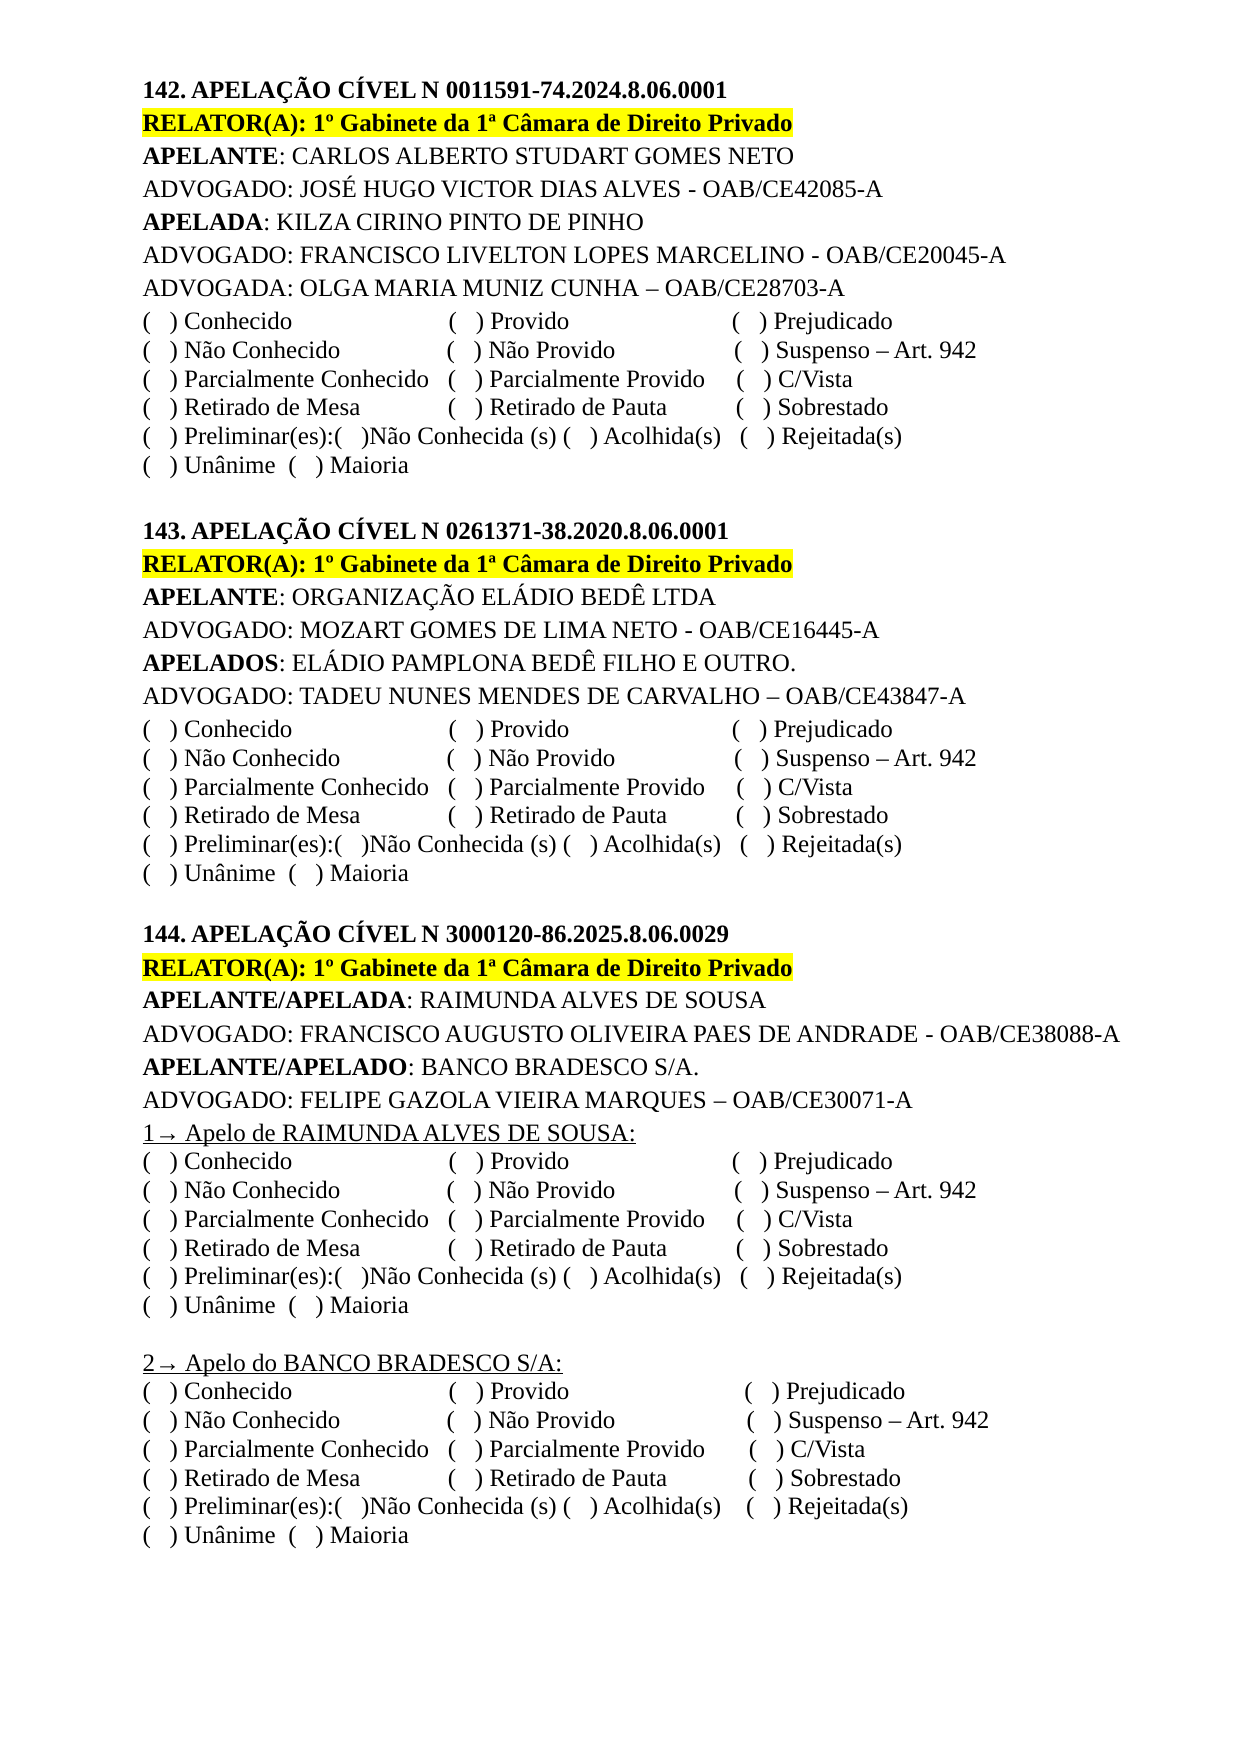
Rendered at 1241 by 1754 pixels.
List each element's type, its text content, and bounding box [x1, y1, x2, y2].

text ( ) Conhecido ( ) Provido ( ) Prejudicado [142, 714, 1141, 743]
text ( ) Parcialmente Conhecido ( ) Parcialmente Provido ( ) C/Vista [142, 772, 1158, 800]
text 144. APELAÇÃO CÍVEL N 3000120-86.2025.8.06.0029 RELATOR(A): 1º Gabinete da 1ª Câmara de Direito Privado APELANTE/APELADA: RAIMUNDA ALVES DE SOUSA ADVOGADO: FRANCISCO AUGUSTO OLIVEIRA PAES DE ANDRADE - OAB/CE38088-A APELANTE/APELADO: BANCO BRADESCO S/A. ADVOGADO: FELIPE GAZOLA VIEIRA MARQUES – OAB/CE30071-A [142, 887, 1141, 1113]
text ( ) Não Conhecido ( ) Não Provido ( ) Suspenso – Art. 942 [142, 335, 1158, 364]
text ( ) Unânime ( ) Maioria 143. APELAÇÃO CÍVEL N 0261371-38.2020.8.06.0001 RELATOR(A): 1º Gabinete da 1ª Câmara de Direito Privado APELANTE: ORGANIZAÇÃO ELÁDIO BEDÊ LTDA ADVOGADO: MOZART GOMES DE LIMA NETO - OAB/CE16445-A APELADOS: ELÁDIO PAMPLONA BEDÊ FILHO E OUTRO. ADVOGADO: TADEU NUNES MENDES DE CARVALHO – OAB/CE43847-A [142, 450, 1141, 710]
text ( ) Preliminar(es):( )Não Conhecida (s) ( ) Acolhida(s) ( ) Rejeitada(s) [142, 421, 1158, 450]
text ( ) Retirado de Mesa ( ) Retirado de Pauta ( ) Sobrestado [142, 1463, 1158, 1491]
text ( ) Conhecido ( ) Provido ( ) Prejudicado [142, 1146, 1141, 1175]
text ( ) Retirado de Mesa ( ) Retirado de Pauta ( ) Sobrestado [142, 392, 1158, 421]
text ( ) Não Conhecido ( ) Não Provido ( ) Suspenso – Art. 942 [142, 1405, 1158, 1434]
text ( ) Unânime ( ) Maioria [142, 1290, 1158, 1319]
text ( ) Parcialmente Conhecido ( ) Parcialmente Provido ( ) C/Vista [142, 364, 1158, 392]
text ( ) Conhecido ( ) Provido ( ) Prejudicado [142, 1376, 1141, 1405]
text ( ) Retirado de Mesa ( ) Retirado de Pauta ( ) Sobrestado [142, 800, 1158, 829]
text 2→ Apelo do BANCO BRADESCO S/A: [142, 1348, 1141, 1376]
text ( ) Conhecido ( ) Provido ( ) Prejudicado [142, 306, 1141, 335]
text ( ) Parcialmente Conhecido ( ) Parcialmente Provido ( ) C/Vista [142, 1204, 1158, 1233]
text ( ) Unânime ( ) Maioria [142, 858, 1158, 887]
text ( ) Parcialmente Conhecido ( ) Parcialmente Provido ( ) C/Vista [142, 1434, 1158, 1463]
text ( ) Preliminar(es):( )Não Conhecida (s) ( ) Acolhida(s) ( ) Rejeitada(s) [142, 1261, 1158, 1290]
text ( ) Preliminar(es):( )Não Conhecida (s) ( ) Acolhida(s) ( ) Rejeitada(s) [142, 829, 1158, 858]
text ( ) Preliminar(es):( )Não Conhecida (s) ( ) Acolhida(s) ( ) Rejeitada(s) [142, 1491, 1158, 1520]
text ( ) Não Conhecido ( ) Não Provido ( ) Suspenso – Art. 942 [142, 743, 1158, 772]
text ( ) Não Conhecido ( ) Não Provido ( ) Suspenso – Art. 942 [142, 1175, 1158, 1204]
text ( ) Unânime ( ) Maioria [142, 1520, 1141, 1615]
text ( ) Retirado de Mesa ( ) Retirado de Pauta ( ) Sobrestado [142, 1233, 1158, 1261]
text 142. APELAÇÃO CÍVEL N 0011591-74.2024.8.06.0001 RELATOR(A): 1º Gabinete da 1ª Câmara de Direito Privado APELANTE: CARLOS ALBERTO STUDART GOMES NETO ADVOGADO: JOSÉ HUGO VICTOR DIAS ALVES - OAB/CE42085-A APELADA: KILZA CIRINO PINTO DE PINHO ADVOGADO: FRANCISCO LIVELTON LOPES MARCELINO - OAB/CE20045-A ADVOGADA: OLGA MARIA MUNIZ CUNHA – OAB/CE28703-A [142, 75, 1141, 302]
text 1→ Apelo de RAIMUNDA ALVES DE SOUSA: [142, 1118, 1141, 1146]
